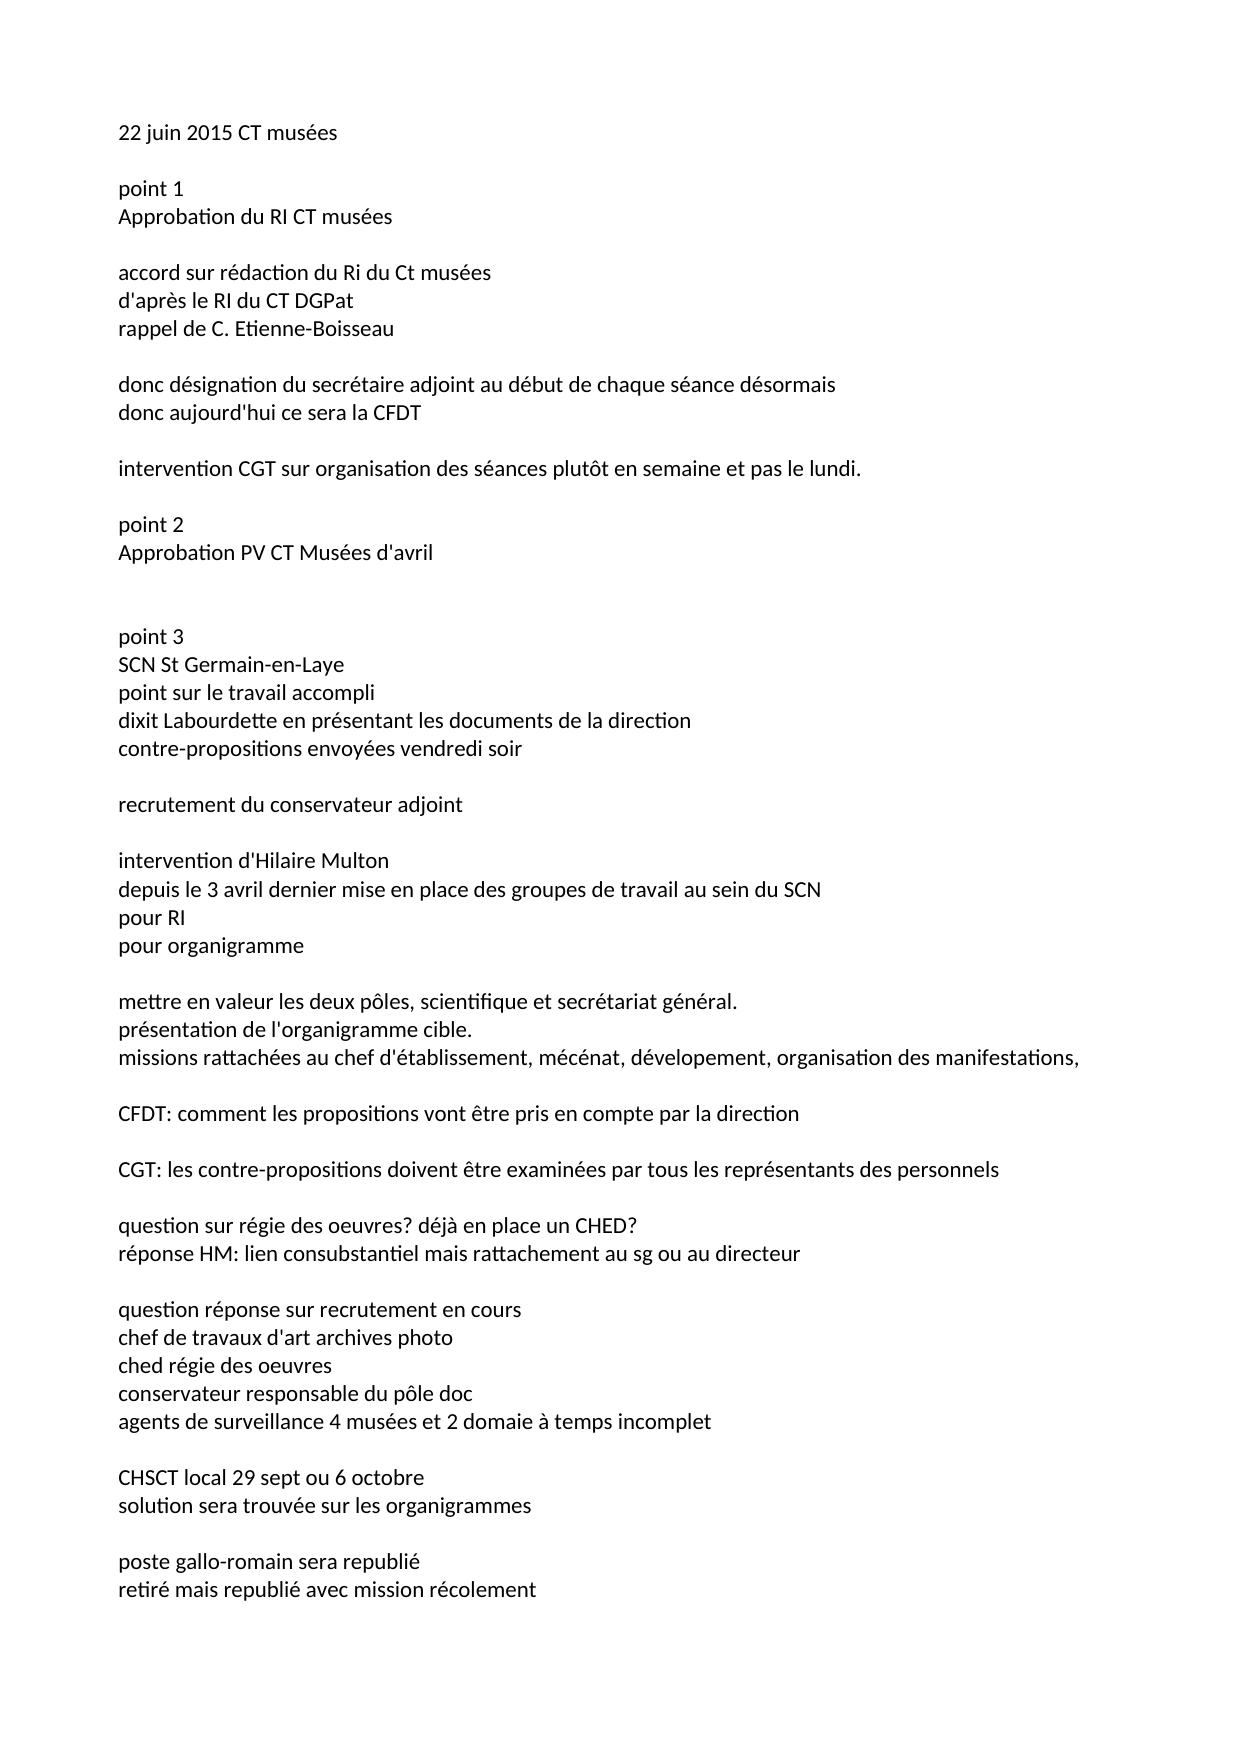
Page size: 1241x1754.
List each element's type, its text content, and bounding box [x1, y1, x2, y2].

text question sur régie des oeuvres? déjà en place un CHED? [118, 1211, 1122, 1239]
text accord sur rédaction du Ri du Ct musées [118, 258, 1122, 286]
text contre-propositions envoyées vendredi soir [118, 734, 1122, 763]
text solution sera trouvée sur les organigrammes [118, 1491, 1122, 1519]
text chef de travaux d'art archives photo [118, 1323, 1122, 1351]
text recrutement du conservateur adjoint [118, 791, 1122, 819]
text point 2 [118, 510, 1122, 538]
text réponse HM: lien consubstantiel mais rattachement au sg ou au directeur [118, 1239, 1122, 1267]
text donc aujourd'hui ce sera la CFDT [118, 398, 1122, 426]
text intervention CGT sur organisation des séances plutôt en semaine et pas le lundi. [118, 454, 1122, 482]
text CHSCT local 29 sept ou 6 octobre [118, 1463, 1122, 1491]
text intervention d'Hilaire Multon [118, 847, 1122, 875]
text CGT: les contre-propositions doivent être examinées par tous les représentants des personnels [118, 1155, 1122, 1183]
text donc désignation du secrétaire adjoint au début de chaque séance désormais [118, 370, 1122, 398]
text rappel de C. Etienne-Boisseau [118, 314, 1122, 342]
text point sur le travail accompli [118, 678, 1122, 707]
text Approbation PV CT Musées d'avril [118, 538, 1122, 566]
text point 1 [118, 174, 1122, 202]
text ched régie des oeuvres [118, 1351, 1122, 1379]
text dixit Labourdette en présentant les documents de la direction [118, 707, 1122, 734]
text Approbation du RI CT musées [118, 202, 1122, 230]
text question réponse sur recrutement en cours [118, 1295, 1122, 1323]
text présentation de l'organigramme cible. [118, 1015, 1122, 1043]
text depuis le 3 avril dernier mise en place des groupes de travail au sein du SCN [118, 875, 1122, 903]
text SCN St Germain-en-Laye [118, 651, 1122, 678]
text pour organigramme [118, 931, 1122, 959]
text retiré mais republié avec mission récolement [118, 1575, 1122, 1603]
text CFDT: comment les propositions vont être pris en compte par la direction [118, 1099, 1122, 1127]
text missions rattachées au chef d'établissement, mécénat, dévelopement, organisation des manifestations, [118, 1043, 1122, 1071]
text point 3 [118, 622, 1122, 651]
text poste gallo-romain sera republié [118, 1547, 1122, 1575]
text conservateur responsable du pôle doc [118, 1379, 1122, 1407]
text pour RI [118, 903, 1122, 931]
text d'après le RI du CT DGPat [118, 286, 1122, 314]
text agents de surveillance 4 musées et 2 domaie à temps incomplet [118, 1407, 1122, 1435]
text mettre en valeur les deux pôles, scientifique et secrétariat général. [118, 987, 1122, 1015]
text 22 juin 2015 CT musées [118, 118, 1122, 146]
